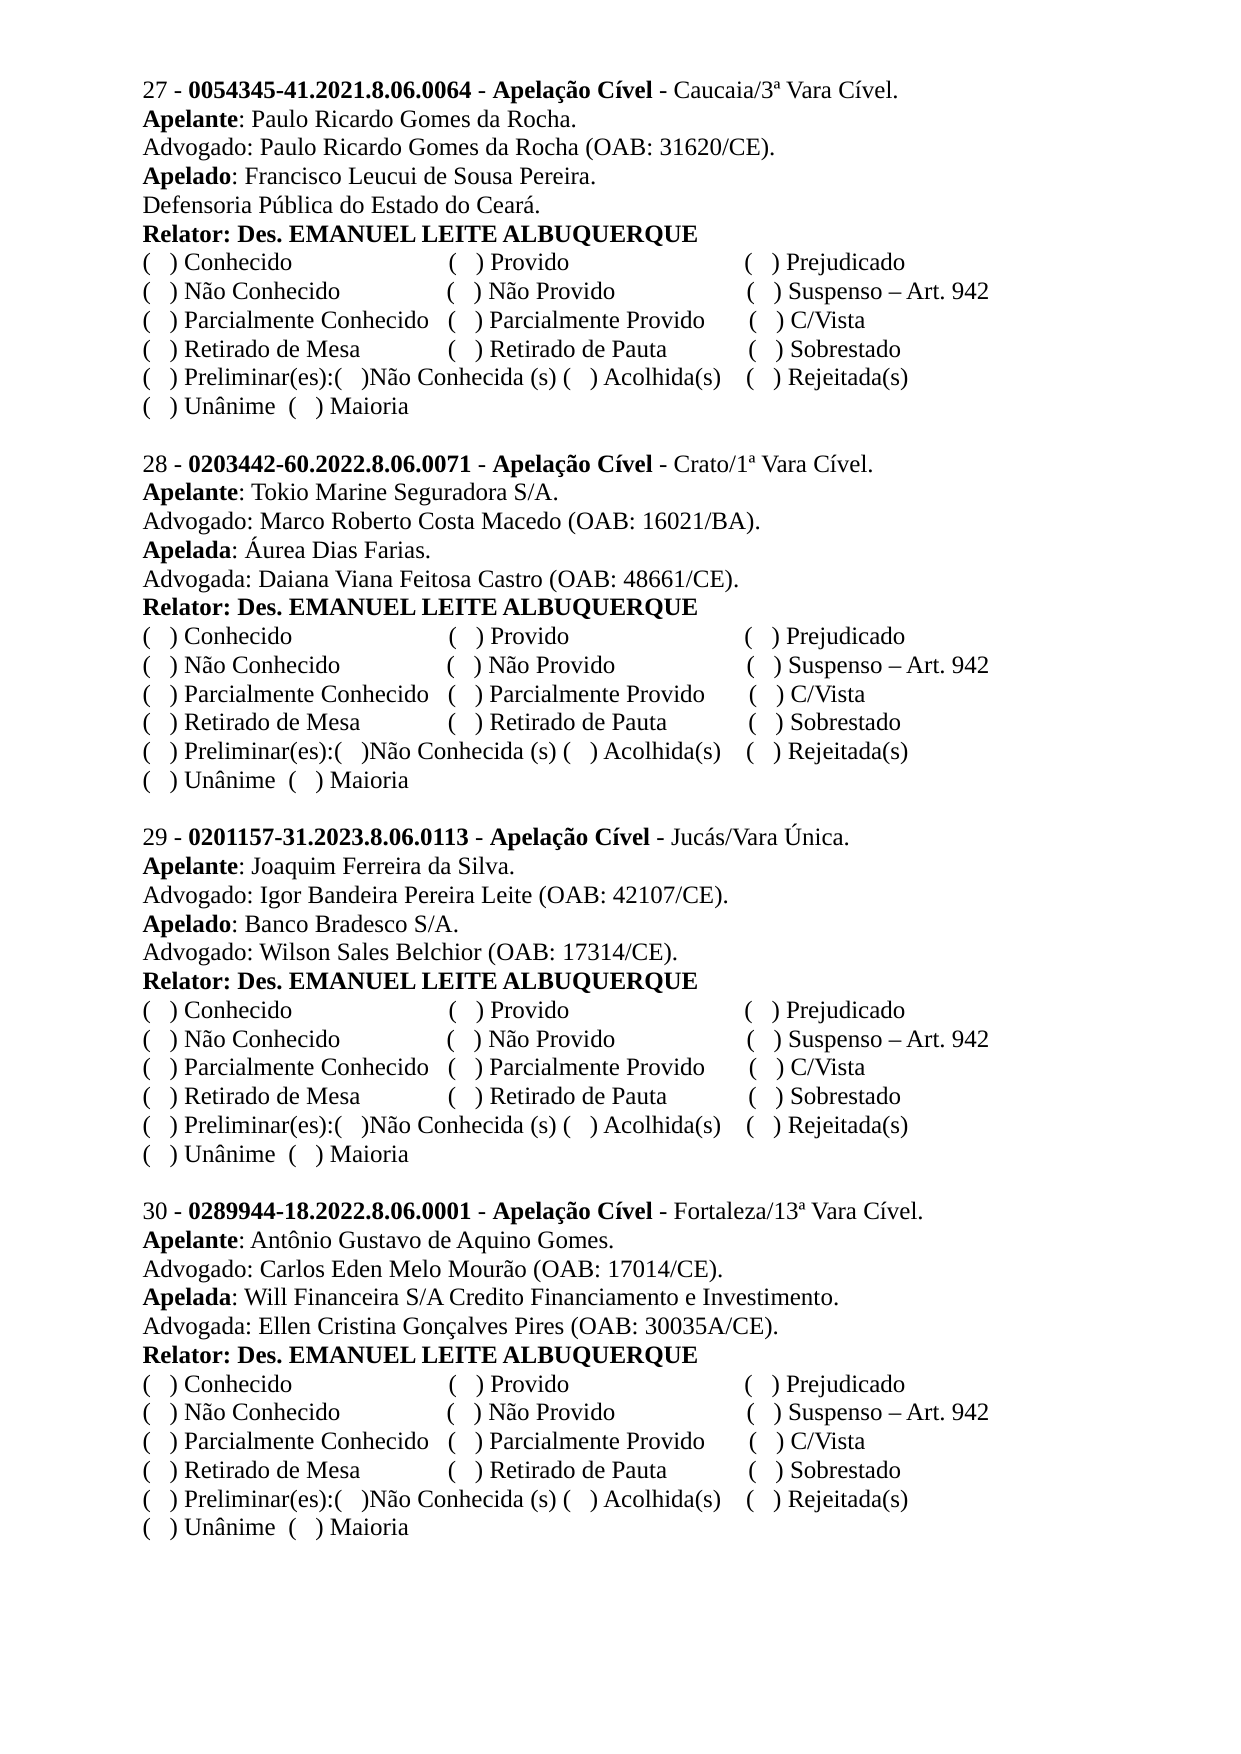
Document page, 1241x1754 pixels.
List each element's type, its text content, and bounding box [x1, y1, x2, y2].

text Apelado: Banco Bradesco S/A. [142, 909, 1141, 937]
text 30 - 0289944-18.2022.8.06.0001 - Apelação Cível - Fortaleza/13ª Vara Cível. [142, 1196, 1141, 1225]
text ( ) Unânime ( ) Maioria [142, 391, 1158, 420]
text Relator: Des. EMANUEL LEITE ALBUQUERQUE [142, 966, 1141, 995]
text ( ) Não Conhecido ( ) Não Provido ( ) Suspenso – Art. 942 [142, 1024, 1158, 1052]
text ( ) Conhecido ( ) Provido ( ) Prejudicado [142, 1369, 1141, 1397]
text 29 - 0201157-31.2023.8.06.0113 - Apelação Cível - Jucás/Vara Única. [142, 822, 1141, 851]
text ( ) Retirado de Mesa ( ) Retirado de Pauta ( ) Sobrestado [142, 334, 1158, 362]
text Apelante: Joaquim Ferreira da Silva. [142, 851, 1141, 880]
text ( ) Parcialmente Conhecido ( ) Parcialmente Provido ( ) C/Vista [142, 1052, 1158, 1081]
text ( ) Preliminar(es):( )Não Conhecida (s) ( ) Acolhida(s) ( ) Rejeitada(s) [142, 362, 1158, 391]
text Apelada: Will Financeira S/A Credito Financiamento e Investimento. [142, 1282, 1141, 1311]
text Apelante: Tokio Marine Seguradora S/A. [142, 477, 1141, 506]
text Advogado: Igor Bandeira Pereira Leite (OAB: 42107/CE). [142, 880, 1141, 909]
text Advogado: Carlos Eden Melo Mourão (OAB: 17014/CE). [142, 1254, 1141, 1282]
text Apelante: Antônio Gustavo de Aquino Gomes. [142, 1225, 1141, 1254]
text ( ) Não Conhecido ( ) Não Provido ( ) Suspenso – Art. 942 [142, 1397, 1158, 1426]
text 28 - 0203442-60.2022.8.06.0071 - Apelação Cível - Crato/1ª Vara Cível. [142, 449, 1141, 477]
text ( ) Retirado de Mesa ( ) Retirado de Pauta ( ) Sobrestado [142, 707, 1158, 736]
text Relator: Des. EMANUEL LEITE ALBUQUERQUE [142, 219, 1141, 247]
text Advogada: Daiana Viana Feitosa Castro (OAB: 48661/CE). [142, 564, 1141, 592]
text ( ) Parcialmente Conhecido ( ) Parcialmente Provido ( ) C/Vista [142, 1426, 1158, 1455]
text ( ) Não Conhecido ( ) Não Provido ( ) Suspenso – Art. 942 [142, 276, 1158, 305]
text Advogado: Paulo Ricardo Gomes da Rocha (OAB: 31620/CE). [142, 132, 1141, 161]
text ( ) Parcialmente Conhecido ( ) Parcialmente Provido ( ) C/Vista [142, 305, 1158, 334]
text ( ) Conhecido ( ) Provido ( ) Prejudicado [142, 621, 1141, 650]
text ( ) Preliminar(es):( )Não Conhecida (s) ( ) Acolhida(s) ( ) Rejeitada(s) [142, 736, 1158, 765]
text ( ) Conhecido ( ) Provido ( ) Prejudicado [142, 995, 1141, 1024]
text Advogada: Ellen Cristina Gonçalves Pires (OAB: 30035A/CE). [142, 1311, 1141, 1340]
text 27 - 0054345-41.2021.8.06.0064 - Apelação Cível - Caucaia/3ª Vara Cível. [142, 75, 1141, 104]
text ( ) Unânime ( ) Maioria [142, 1139, 1158, 1167]
text Apelada: Áurea Dias Farias. [142, 535, 1141, 564]
text ( ) Não Conhecido ( ) Não Provido ( ) Suspenso – Art. 942 [142, 650, 1158, 679]
text ( ) Conhecido ( ) Provido ( ) Prejudicado [142, 247, 1141, 276]
text ( ) Retirado de Mesa ( ) Retirado de Pauta ( ) Sobrestado [142, 1081, 1158, 1110]
text Apelado: Francisco Leucui de Sousa Pereira. [142, 161, 1141, 190]
text ( ) Unânime ( ) Maioria [142, 1512, 1158, 1541]
text ( ) Preliminar(es):( )Não Conhecida (s) ( ) Acolhida(s) ( ) Rejeitada(s) [142, 1484, 1158, 1512]
text Advogado: Wilson Sales Belchior (OAB: 17314/CE). [142, 937, 1141, 966]
text ( ) Preliminar(es):( )Não Conhecida (s) ( ) Acolhida(s) ( ) Rejeitada(s) [142, 1110, 1158, 1139]
text Relator: Des. EMANUEL LEITE ALBUQUERQUE [142, 1340, 1141, 1369]
text ( ) Retirado de Mesa ( ) Retirado de Pauta ( ) Sobrestado [142, 1455, 1158, 1484]
text Apelante: Paulo Ricardo Gomes da Rocha. [142, 104, 1141, 132]
text Relator: Des. EMANUEL LEITE ALBUQUERQUE [142, 592, 1141, 621]
text ( ) Unânime ( ) Maioria [142, 765, 1158, 794]
text Advogado: Marco Roberto Costa Macedo (OAB: 16021/BA). [142, 506, 1141, 535]
text ( ) Parcialmente Conhecido ( ) Parcialmente Provido ( ) C/Vista [142, 679, 1158, 707]
text Defensoria Pública do Estado do Ceará. [142, 190, 1141, 219]
